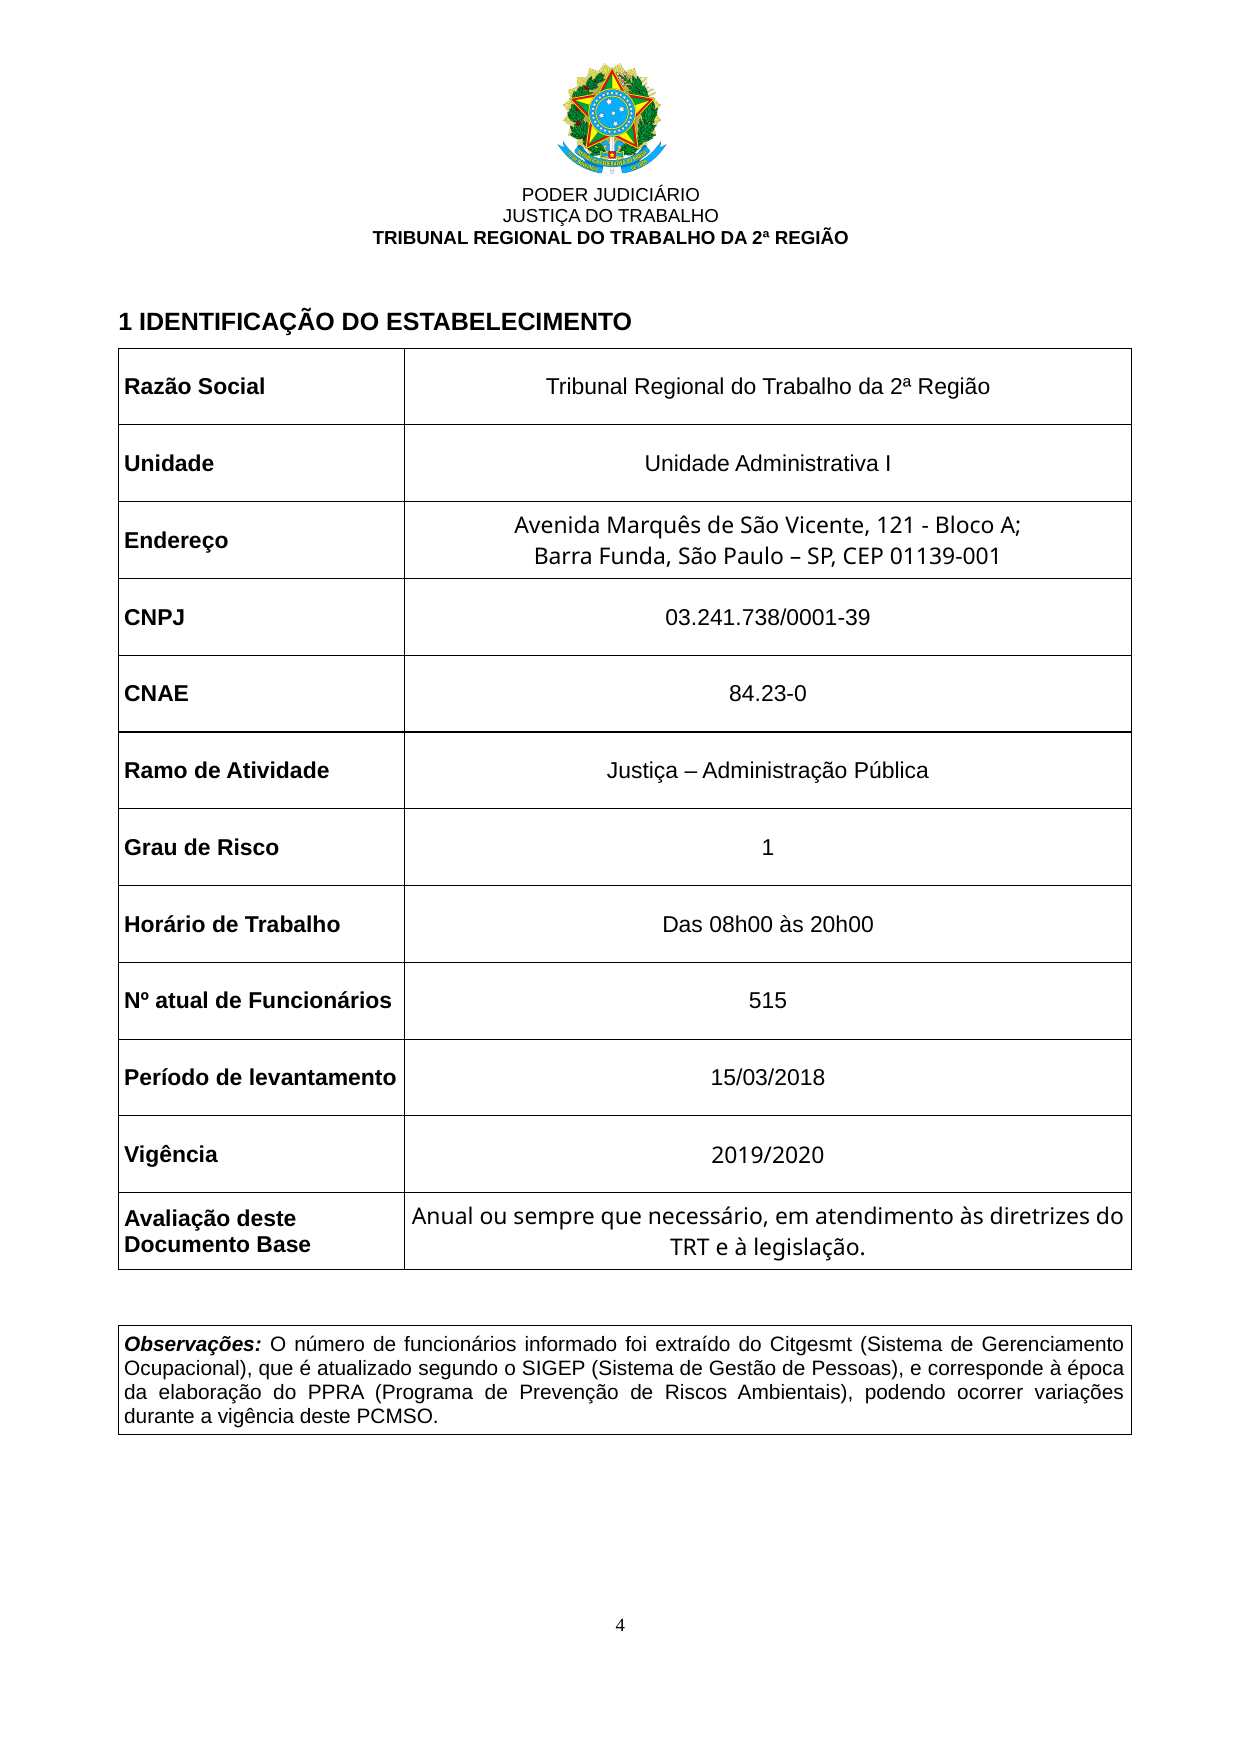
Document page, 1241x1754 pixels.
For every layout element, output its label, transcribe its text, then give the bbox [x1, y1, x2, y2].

table_cell 2019/2020 [405, 1116, 1131, 1192]
table_cell 84.23-0 [405, 656, 1131, 731]
table_cell Grau de Risco [119, 809, 404, 885]
table_header Tribunal Regional do Trabalho da 2ª Região [405, 349, 1131, 424]
table_cell Justiça – Administração Pública [405, 733, 1131, 808]
table_cell Período de levantamento [119, 1040, 404, 1115]
table_header Observações: O número de funcionários informado foi extraído do Citgesmt (Sistema de Gerenciamento Ocupacional), que é atualizado segundo o SIGEP (Sistema de Gestão de Pessoas), e corresponde à época da elaboração do PPRA (Programa de Prevenção de Riscos Ambientais), podendo ocorrer variações durante a vigência deste PCMSO. [119, 1326, 1131, 1434]
table_header Razão Social [119, 349, 404, 424]
table_cell Vigência [119, 1116, 404, 1192]
table_cell Avaliação deste Documento Base [119, 1193, 404, 1269]
subtitle 1 IDENTIFICAÇÃO DO ESTABELECIMENTO [118, 306, 1122, 335]
table_cell Unidade [119, 425, 404, 501]
table_cell Ramo de Atividade [119, 733, 404, 808]
table_cell Horário de Trabalho [119, 886, 404, 962]
table_cell 15/03/2018 [405, 1040, 1131, 1115]
table_cell 03.241.738/0001-39 [405, 579, 1131, 655]
table_cell CNAE [119, 656, 404, 731]
table_cell Unidade Administrativa I [405, 425, 1131, 501]
table_cell 515 [405, 963, 1131, 1038]
table_cell 1 [405, 809, 1131, 885]
table_cell Nº atual de Funcionários [119, 963, 404, 1038]
table_cell Anual ou sempre que necessário, em atendimento às diretrizes do TRT e à legislação. [405, 1193, 1131, 1269]
table_cell Endereço [119, 502, 404, 578]
table_cell Avenida Marquês de São Vicente, 121 - Bloco A; Barra Funda, São Paulo – SP, CEP 01139-001 [405, 502, 1131, 578]
table_cell Das 08h00 às 20h00 [405, 886, 1131, 962]
table_cell CNPJ [119, 579, 404, 655]
